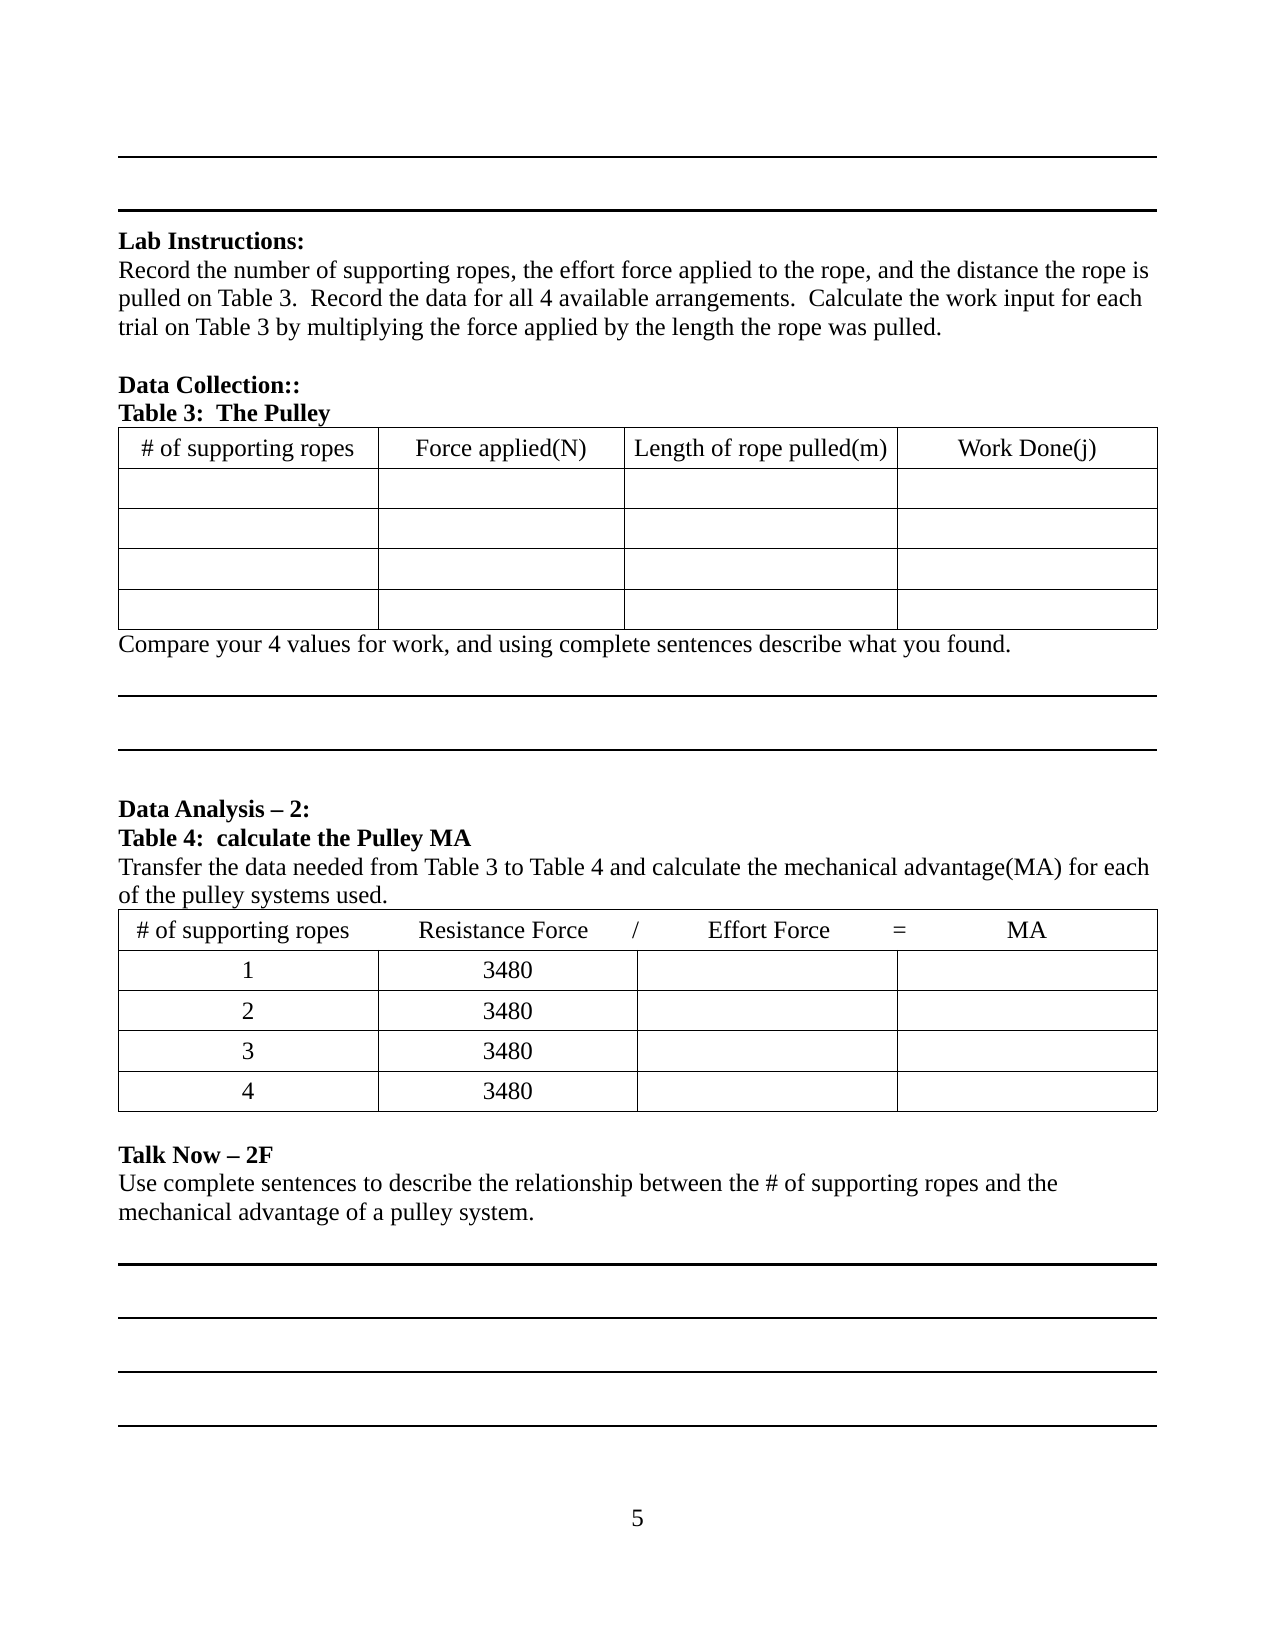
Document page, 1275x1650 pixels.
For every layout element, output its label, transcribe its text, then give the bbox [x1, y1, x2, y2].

table_cell 4 [119, 1072, 378, 1111]
text Table 3: The Pulley [118, 398, 1157, 427]
table_cell [119, 549, 378, 588]
text Compare your 4 values for work, and using complete sentences describe what you found. [118, 630, 1157, 658]
table_cell 3480 [379, 1031, 637, 1071]
table_cell 3480 [379, 951, 637, 990]
table_cell [119, 509, 378, 548]
table_cell [898, 469, 1157, 508]
table_cell 3480 [379, 1072, 637, 1111]
table_cell [379, 509, 624, 548]
table_cell [898, 549, 1157, 588]
table_cell [625, 509, 897, 548]
text Data Collection:: [118, 370, 1157, 398]
table_header Length of rope pulled(m) [625, 428, 897, 468]
text Record the number of supporting ropes, the effort force applied to the rope, and the distance the rope is pulled on Table 3. Record the data for all 4 available arrangements. Calculate the work input for each trial on Table 3 by multiplying the force applied by the length the rope was pulled. [118, 255, 1157, 341]
table_header Force applied(N) [379, 428, 624, 468]
text Transfer the data needed from Table 3 to Table 4 and calculate the mechanical advantage(MA) for each of the pulley systems used. [118, 852, 1157, 909]
table_cell [119, 469, 378, 508]
table_header Work Done(j) [898, 428, 1157, 468]
table_cell [898, 1031, 1157, 1071]
table_cell 2 [119, 991, 378, 1030]
table_cell [638, 1031, 897, 1071]
table_cell [119, 590, 378, 629]
table_cell 3480 [379, 991, 637, 1030]
text Lab Instructions: [118, 226, 1157, 255]
table_cell [625, 590, 897, 629]
table_cell [898, 991, 1157, 1030]
table_header # of supporting ropes Resistance Force / Effort Force = MA [119, 910, 1157, 950]
table_cell [898, 509, 1157, 548]
table_cell [638, 1072, 897, 1111]
text Talk Now – 2F [118, 1140, 1157, 1168]
table_cell [379, 469, 624, 508]
table_cell [379, 549, 624, 588]
table_cell [625, 469, 897, 508]
table_cell [898, 951, 1157, 990]
table_cell [379, 590, 624, 629]
text Data Analysis – 2: [118, 794, 1157, 823]
table_cell [898, 590, 1157, 629]
text Table 4: calculate the Pulley MA [118, 823, 1157, 852]
table_cell [898, 1072, 1157, 1111]
text Use complete sentences to describe the relationship between the # of supporting ropes and the mechanical advantage of a pulley system. [118, 1168, 1157, 1226]
table_cell 3 [119, 1031, 378, 1071]
table_cell 1 [119, 951, 378, 990]
table_cell [625, 549, 897, 588]
table_cell [638, 991, 897, 1030]
table_cell [638, 951, 897, 990]
table_header # of supporting ropes [119, 428, 378, 468]
